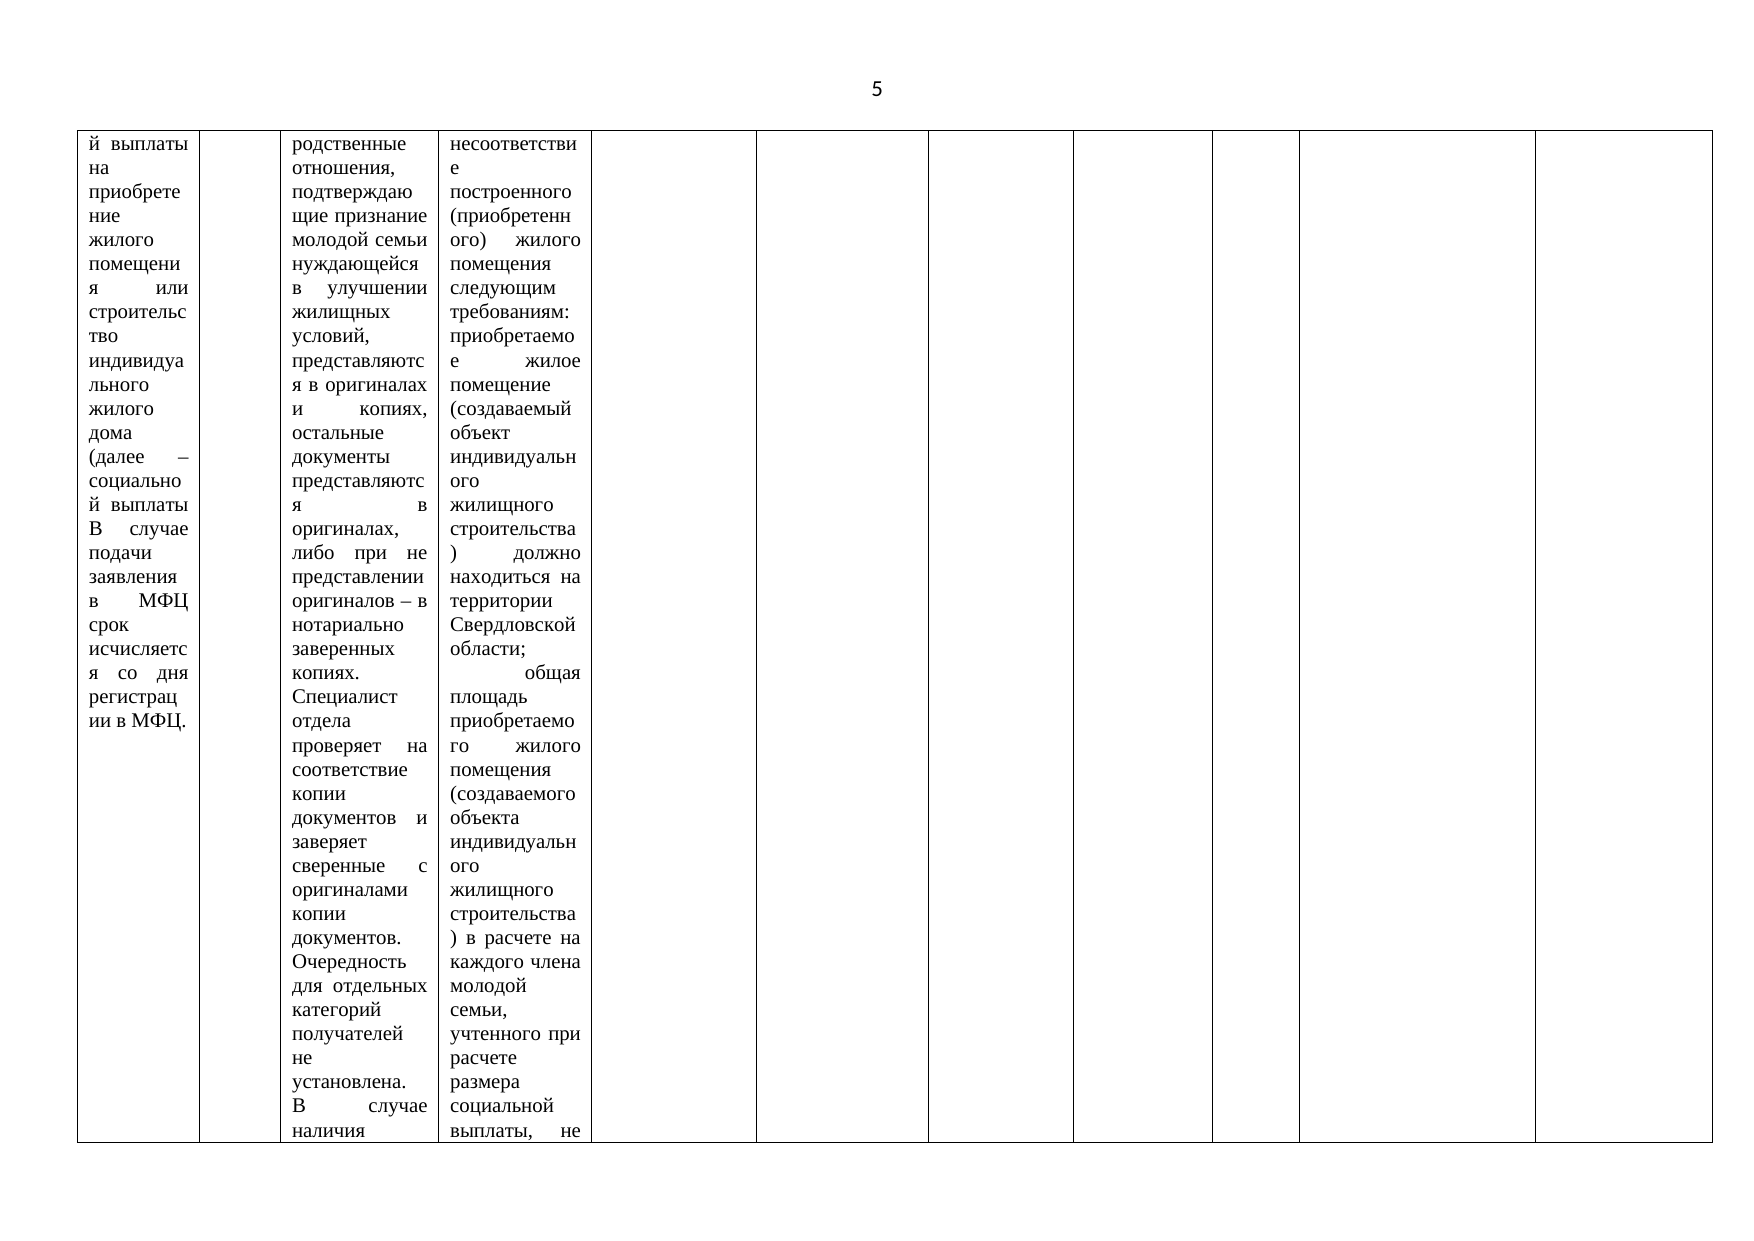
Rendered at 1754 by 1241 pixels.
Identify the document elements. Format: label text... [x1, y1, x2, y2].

table_cell несоответствие построенного (приобретенного) жилого помещения следующим требованиям: приобретаемое жилое помещение (создаваемый объект индивидуального жилищного строительства) должно находиться на территории Свердловской области; общая площадь приобретаемого жилого помещения (создаваемого объекта индивидуального жилищного строительства) в расчете на каждого члена молодой семьи, учтенного при расчете размера социальной выплаты, не [439, 131, 591, 1142]
table_cell - [1213, 131, 1299, 1142]
table_cell - [1074, 131, 1212, 1142]
table_cell й выплаты на приобретение жилого помещения или строительство индивидуального жилого дома (далее – социальной выплаты В случае подачи заявления в МФЦ срок исчисляется со дня регистрации в МФЦ. [78, 131, 199, 1142]
table_cell родственные отношения, подтверждающие признание молодой семьи нуждающейся в улучшении жилищных условий, представляются в оригиналах и копиях, остальные документы представляются в оригиналах, либо при не представлении оригиналов – в нотариально заверенных копиях. Специалист отдела проверяет на соответствие копии документов и заверяет сверенные с оригиналами копии документов. Очередность для отдельных категорий получателей не установлена. В случае наличия [281, 131, 438, 1142]
table_cell - [592, 131, 756, 1142]
table_cell - [757, 131, 928, 1142]
table_cell [929, 131, 1073, 1142]
table_cell [200, 131, 280, 1142]
table_cell [1536, 131, 1712, 1142]
table_cell [1300, 131, 1535, 1142]
